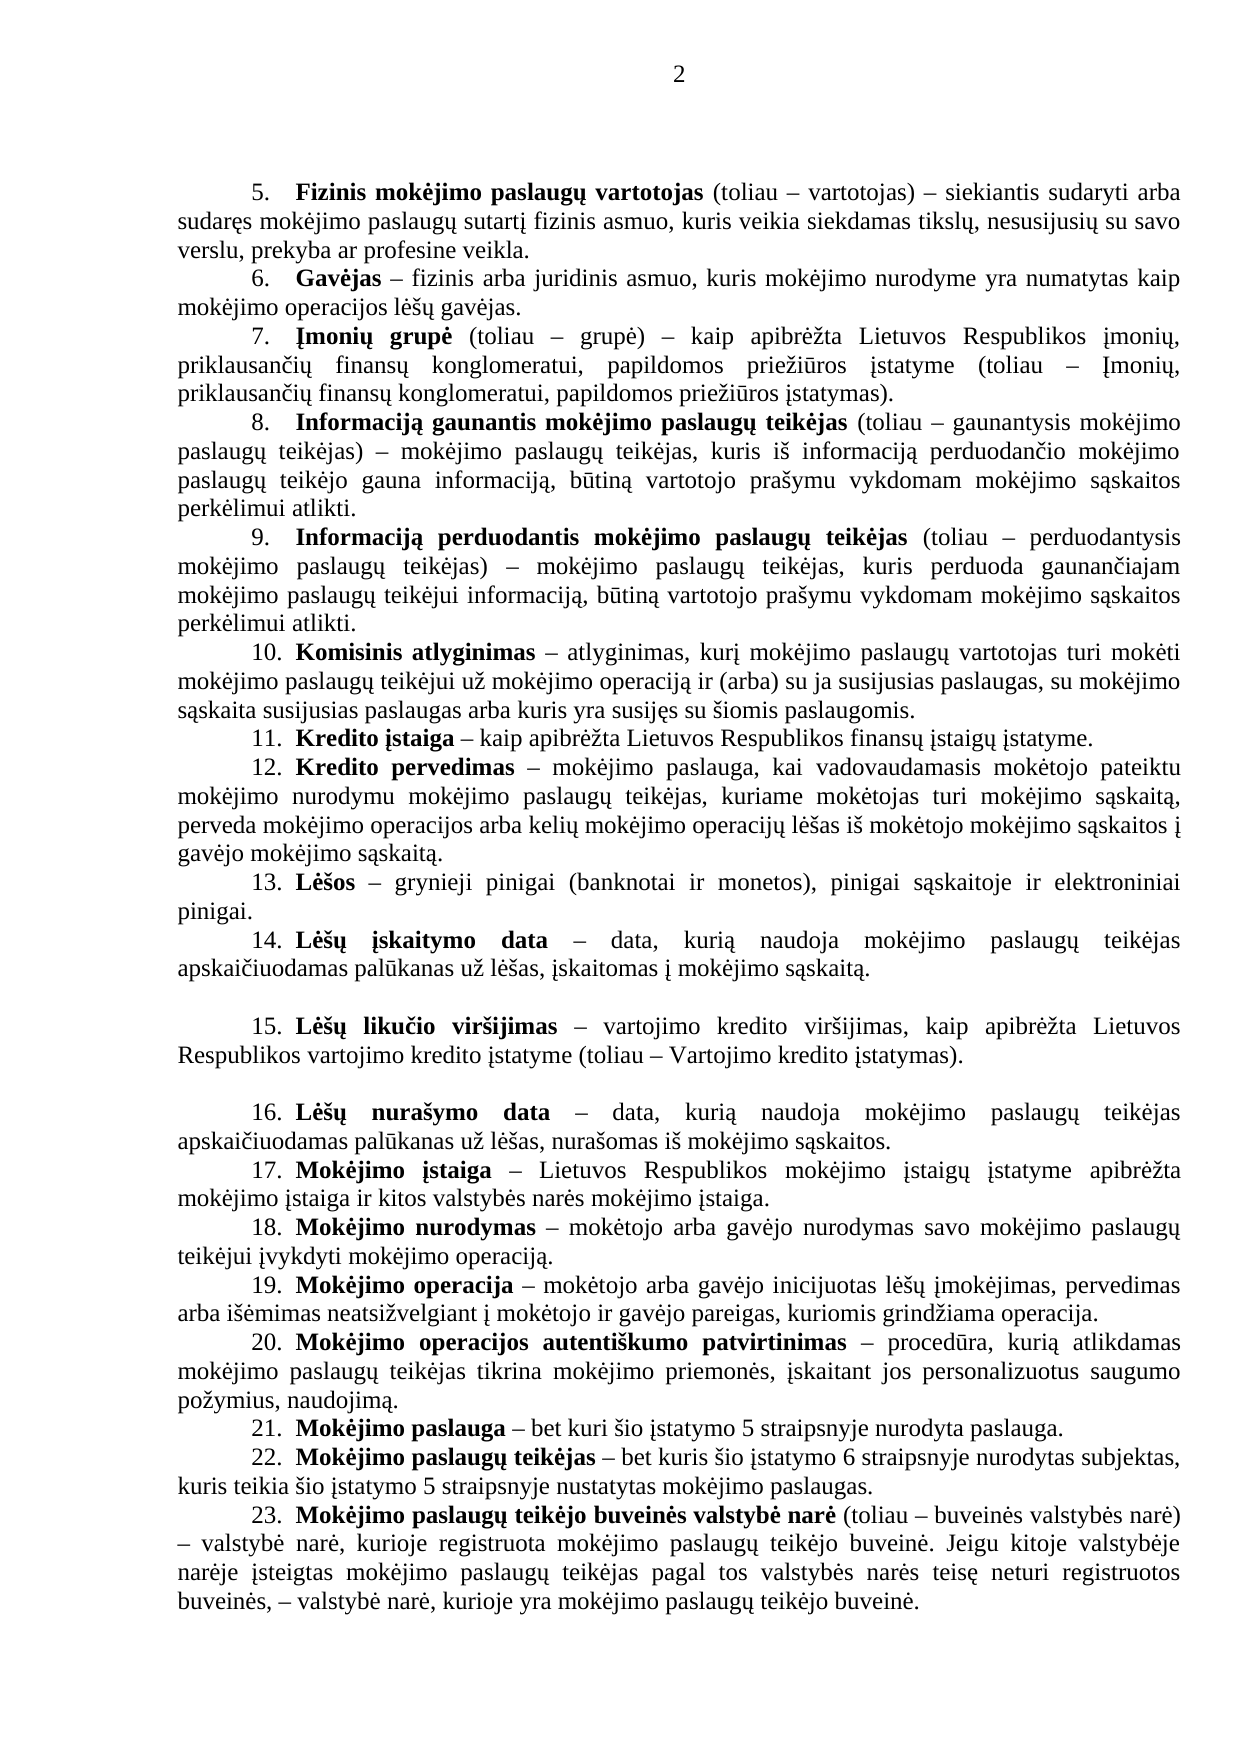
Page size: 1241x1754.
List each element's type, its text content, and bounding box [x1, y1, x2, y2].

text 15. Lėšų likučio viršijimas – vartojimo kredito viršijimas, kaip apibrėžta Lietuvos Respublikos vartojimo kredito įstatyme (toliau – Vartojimo kredito įstatymas). [177, 1011, 1181, 1068]
text 18. Mokėjimo nurodymas – mokėtojo arba gavėjo nurodymas savo mokėjimo paslaugų teikėjui įvykdyti mokėjimo operaciją. [177, 1212, 1181, 1270]
text 6. Gavėjas – fizinis arba juridinis asmuo, kuris mokėjimo nurodyme yra numatytas kaip mokėjimo operacijos lėšų gavėjas. [177, 263, 1181, 321]
text 8. Informaciją gaunantis mokėjimo paslaugų teikėjas (toliau – gaunantysis mokėjimo paslaugų teikėjas) – mokėjimo paslaugų teikėjas, kuris iš informaciją perduodančio mokėjimo paslaugų teikėjo gauna informaciją, būtiną vartotojo prašymu vykdomam mokėjimo sąskaitos perkėlimui atlikti. [177, 407, 1181, 522]
text 23. Mokėjimo paslaugų teikėjo buveinės valstybė narė (toliau – buveinės valstybės narė) – valstybė narė, kurioje registruota mokėjimo paslaugų teikėjo buveinė. Jeigu kitoje valstybėje narėje įsteigtas mokėjimo paslaugų teikėjas pagal tos valstybės narės teisę neturi registruotos buveinės, – valstybė narė, kurioje yra mokėjimo paslaugų teikėjo buveinė. [177, 1500, 1181, 1615]
text 13. Lėšos – grynieji pinigai (banknotai ir monetos), pinigai sąskaitoje ir elektroniniai pinigai. [177, 867, 1181, 925]
text 5. Fizinis mokėjimo paslaugų vartotojas (toliau – vartotojas) – siekiantis sudaryti arba sudaręs mokėjimo paslaugų sutartį fizinis asmuo, kuris veikia siekdamas tikslų, nesusijusių su savo verslu, prekyba ar profesine veikla. [177, 177, 1181, 263]
text 9. Informaciją perduodantis mokėjimo paslaugų teikėjas (toliau – perduodantysis mokėjimo paslaugų teikėjas) – mokėjimo paslaugų teikėjas, kuris perduoda gaunančiajam mokėjimo paslaugų teikėjui informaciją, būtiną vartotojo prašymu vykdomam mokėjimo sąskaitos perkėlimui atlikti. [177, 522, 1181, 637]
text 12. Kredito pervedimas – mokėjimo paslauga, kai vadovaudamasis mokėtojo pateiktu mokėjimo nurodymu mokėjimo paslaugų teikėjas, kuriame mokėtojas turi mokėjimo sąskaitą, perveda mokėjimo operacijos arba kelių mokėjimo operacijų lėšas iš mokėtojo mokėjimo sąskaitos į gavėjo mokėjimo sąskaitą. [177, 752, 1181, 867]
text 7. Įmonių grupė (toliau – grupė) – kaip apibrėžta Lietuvos Respublikos įmonių, priklausančių finansų konglomeratui, papildomos priežiūros įstatyme (toliau – Įmonių, priklausančių finansų konglomeratui, papildomos priežiūros įstatymas). [177, 321, 1181, 407]
text 17. Mokėjimo įstaiga – Lietuvos Respublikos mokėjimo įstaigų įstatyme apibrėžta mokėjimo įstaiga ir kitos valstybės narės mokėjimo įstaiga. [177, 1155, 1181, 1212]
text 11. Kredito įstaiga – kaip apibrėžta Lietuvos Respublikos finansų įstaigų įstatyme. [177, 723, 1181, 752]
text 21. Mokėjimo paslauga – bet kuri šio įstatymo 5 straipsnyje nurodyta paslauga. [177, 1413, 1181, 1442]
text 10. Komisinis atlyginimas – atlyginimas, kurį mokėjimo paslaugų vartotojas turi mokėti mokėjimo paslaugų teikėjui už mokėjimo operaciją ir (arba) su ja susijusias paslaugas, su mokėjimo sąskaita susijusias paslaugas arba kuris yra susijęs su šiomis paslaugomis. [177, 637, 1181, 723]
text 20. Mokėjimo operacijos autentiškumo patvirtinimas – procedūra, kurią atlikdamas mokėjimo paslaugų teikėjas tikrina mokėjimo priemonės, įskaitant jos personalizuotus saugumo požymius, naudojimą. [177, 1327, 1181, 1413]
text 16. Lėšų nurašymo data – data, kurią naudoja mokėjimo paslaugų teikėjas apskaičiuodamas palūkanas už lėšas, nurašomas iš mokėjimo sąskaitos. [177, 1097, 1181, 1155]
text 14. Lėšų įskaitymo data – data, kurią naudoja mokėjimo paslaugų teikėjas apskaičiuodamas palūkanas už lėšas, įskaitomas į mokėjimo sąskaitą. [177, 925, 1181, 982]
text 22. Mokėjimo paslaugų teikėjas – bet kuris šio įstatymo 6 straipsnyje nurodytas subjektas, kuris teikia šio įstatymo 5 straipsnyje nustatytas mokėjimo paslaugas. [177, 1442, 1181, 1500]
text 19. Mokėjimo operacija – mokėtojo arba gavėjo inicijuotas lėšų įmokėjimas, pervedimas arba išėmimas neatsižvelgiant į mokėtojo ir gavėjo pareigas, kuriomis grindžiama operacija. [177, 1270, 1181, 1327]
